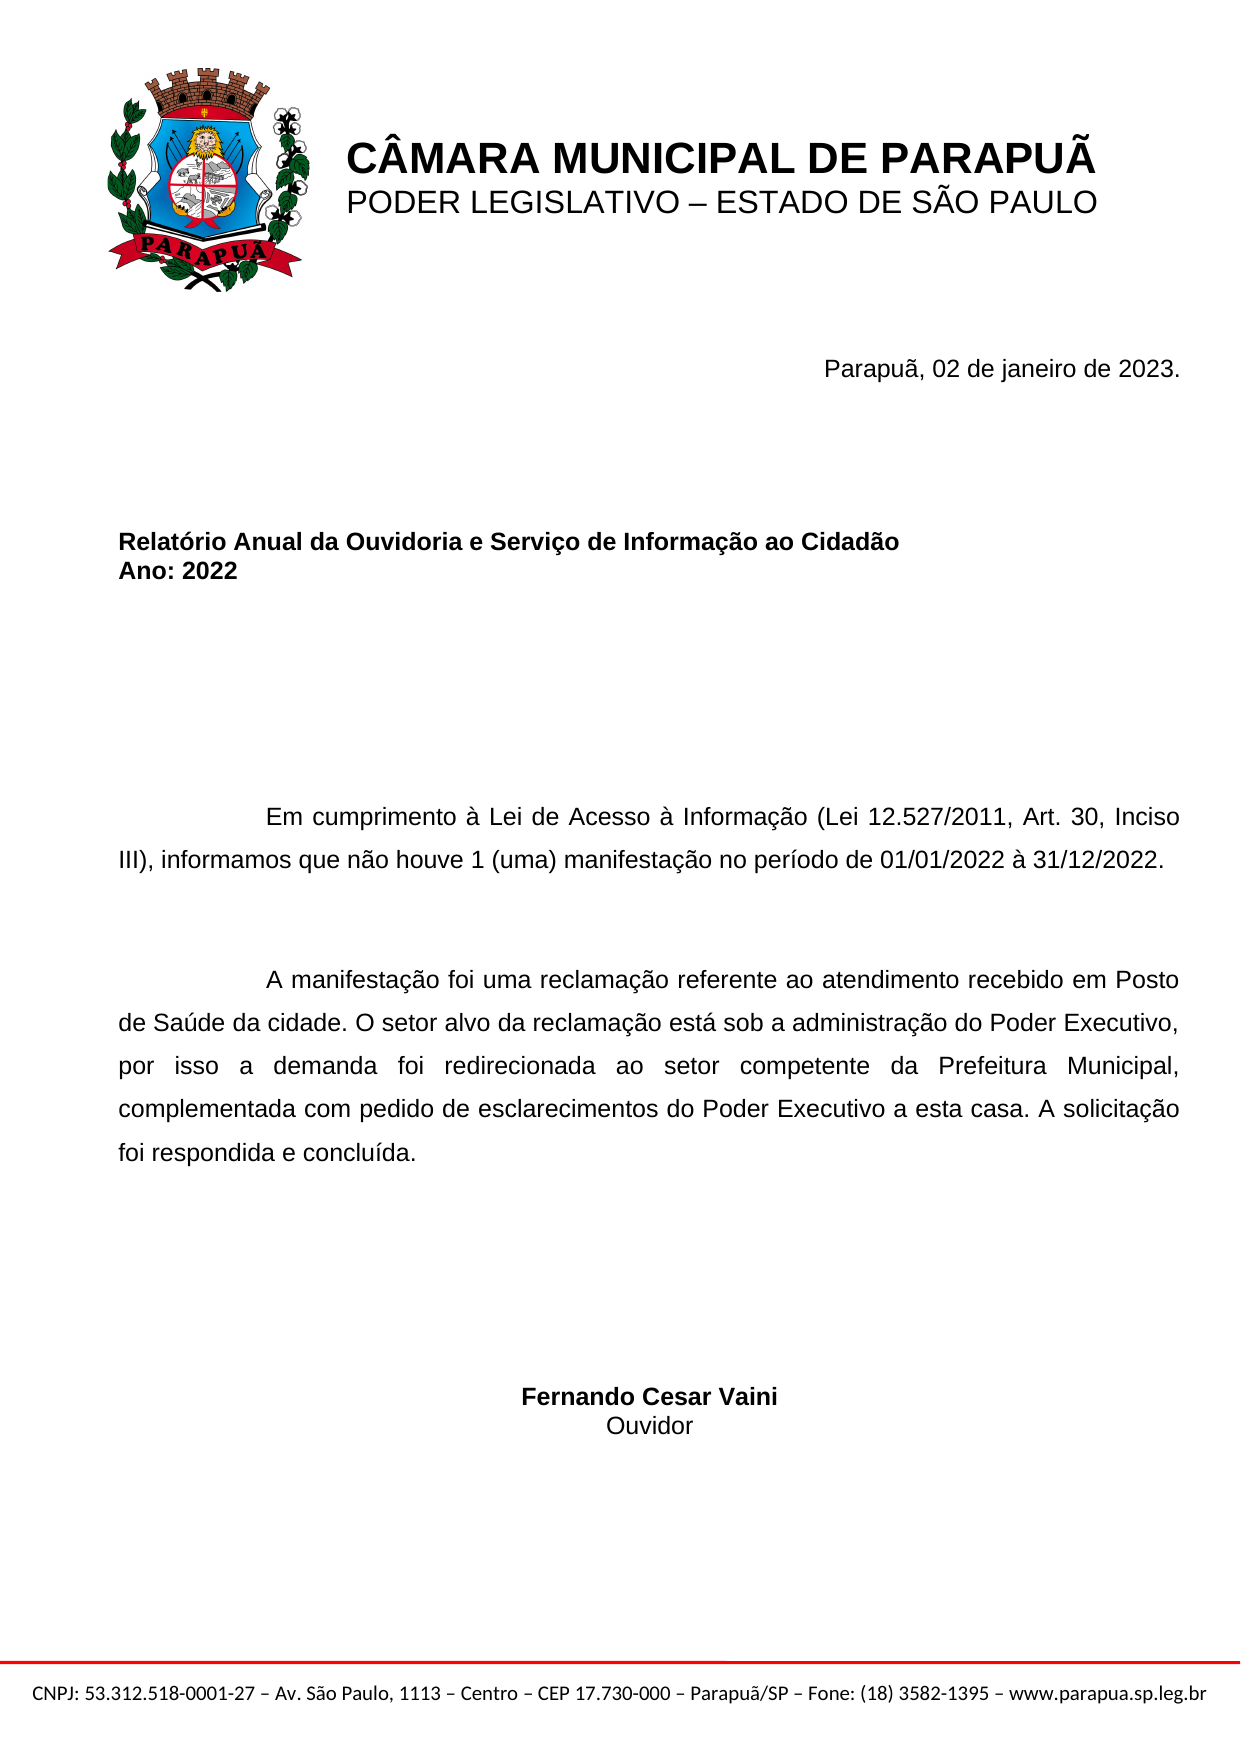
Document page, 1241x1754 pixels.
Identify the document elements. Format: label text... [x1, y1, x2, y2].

picture [107, 68, 310, 292]
text Em cumprimento à Lei de Acesso à Informação (Lei 12.527/2011, Art. 30, Inciso III), informamos que não houve 1 (uma) manifestação no período de 01/01/2022 à 31/12/2022. [118, 802, 1181, 874]
text Parapuã, 02 de janeiro de 2023. [118, 354, 1181, 383]
text Ano: 2022 [118, 556, 1181, 584]
text Fernando Cesar Vaini [118, 1382, 1181, 1411]
text Ouvidor [118, 1411, 1181, 1439]
text A manifestação foi uma reclamação referente ao atendimento recebido em Posto de Saúde da cidade. O setor alvo da reclamação está sob a administração do Poder Executivo, por isso a demanda foi redirecionada ao setor competente da Prefeitura Municipal, complementada com pedido de esclarecimentos do Poder Executivo a esta casa. A solicitação foi respondida e concluída. [118, 965, 1181, 1166]
text Relatório Anual da Ouvidoria e Serviço de Informação ao Cidadão [118, 527, 1181, 556]
